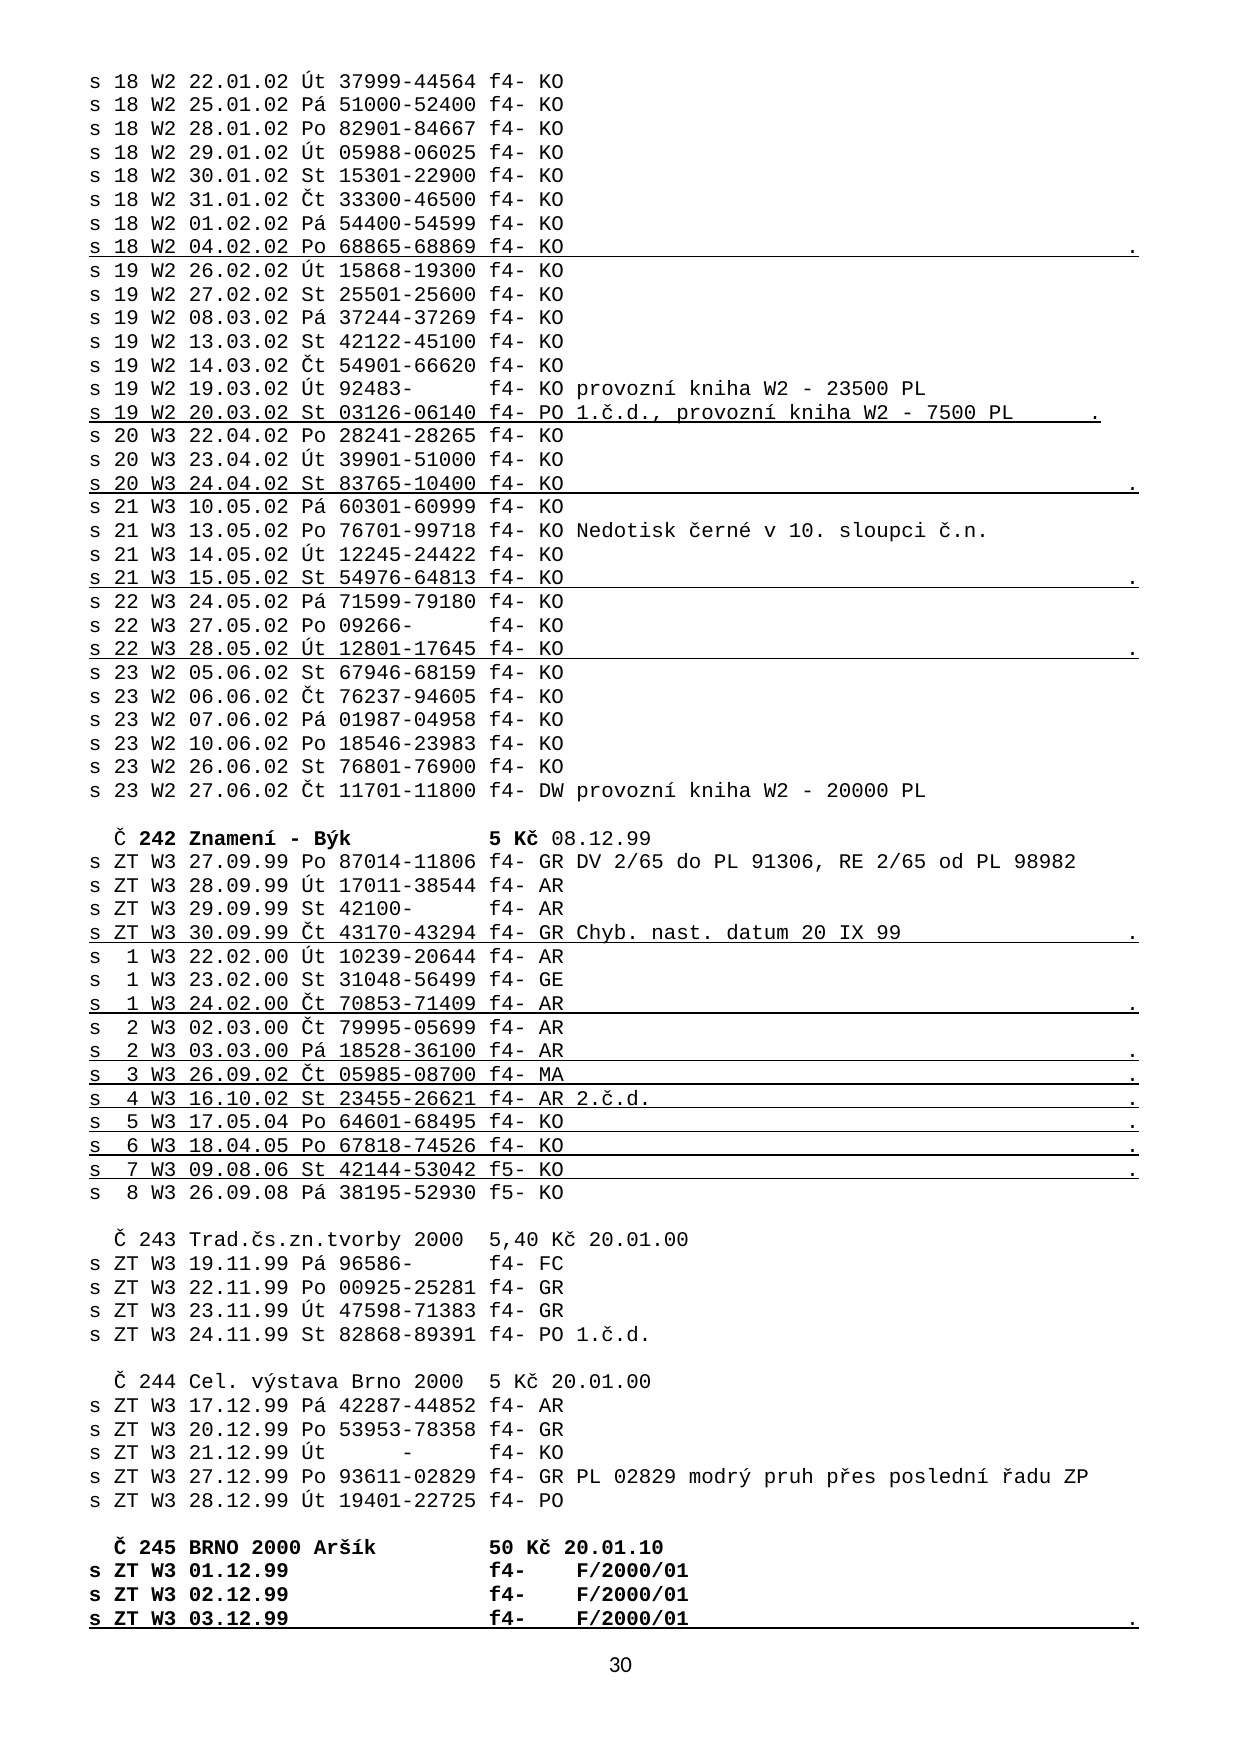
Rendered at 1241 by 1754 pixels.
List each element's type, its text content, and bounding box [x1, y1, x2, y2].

text s ZT W3 27.09.99 Po 87014-11806 f4- GR DV 2/65 do PL 91306, RE 2/65 od PL 98982 [88, 851, 1152, 875]
text s 7 W3 09.08.06 St 42144-53042 f5- KO . [88, 1158, 1152, 1182]
text s 19 W2 19.03.02 Út 92483- f4- KO provozní kniha W2 - 23500 PL [88, 378, 1152, 402]
text s ZT W3 23.11.99 Út 47598-71383 f4- GR [88, 1300, 1152, 1324]
text s 18 W2 25.01.02 Pá 51000-52400 f4- KO [88, 94, 1152, 118]
text s ZT W3 02.12.99 f4- F/2000/01 [88, 1584, 1152, 1608]
text s 23 W2 10.06.02 Po 18546-23983 f4- KO [88, 733, 1152, 757]
text Č 245 BRNO 2000 Aršík 50 Kč 20.01.10 [88, 1537, 1152, 1561]
text s 22 W3 28.05.02 Út 12801-17645 f4- KO . [88, 638, 1152, 662]
text s 19 W2 27.02.02 St 25501-25600 f4- KO [88, 284, 1152, 307]
text s ZT W3 28.12.99 Út 19401-22725 f4- PO [88, 1489, 1152, 1513]
text s 8 W3 26.09.08 Pá 38195-52930 f5- KO [88, 1182, 1152, 1206]
text s 2 W3 03.03.00 Pá 18528-36100 f4- AR . [88, 1040, 1152, 1064]
text s 19 W2 13.03.02 St 42122-45100 f4- KO [88, 331, 1152, 354]
text s ZT W3 19.11.99 Pá 96586- f4- FC [88, 1253, 1152, 1277]
text s ZT W3 22.11.99 Po 00925-25281 f4- GR [88, 1277, 1152, 1300]
text s 6 W3 18.04.05 Po 67818-74526 f4- KO . [88, 1135, 1152, 1158]
text s 18 W2 28.01.02 Po 82901-84667 f4- KO [88, 118, 1152, 142]
text s 20 W3 24.04.02 St 83765-10400 f4- KO . [88, 473, 1152, 496]
text s 23 W2 27.06.02 Čt 11701-11800 f4- DW provozní kniha W2 - 20000 PL [88, 780, 1152, 804]
text s 1 W3 24.02.00 Čt 70853-71409 f4- AR . [88, 993, 1152, 1017]
text s ZT W3 28.09.99 Út 17011-38544 f4- AR [88, 875, 1152, 898]
text s 23 W2 26.06.02 St 76801-76900 f4- KO [88, 757, 1152, 780]
text s 21 W3 14.05.02 Út 12245-24422 f4- KO [88, 544, 1152, 567]
text s 21 W3 10.05.02 Pá 60301-60999 f4- KO [88, 496, 1152, 520]
text s 19 W2 20.03.02 St 03126-06140 f4- PO 1.č.d., provozní kniha W2 - 7500 PL . [88, 402, 1152, 426]
text s 19 W2 26.02.02 Út 15868-19300 f4- KO [88, 260, 1152, 284]
text s ZT W3 21.12.99 Út - f4- KO [88, 1442, 1152, 1466]
text s 18 W2 04.02.02 Po 68865-68869 f4- KO . [88, 236, 1152, 260]
text s 23 W2 07.06.02 Pá 01987-04958 f4- KO [88, 709, 1152, 733]
text s 18 W2 22.01.02 Út 37999-44564 f4- KO [88, 71, 1152, 94]
text s 4 W3 16.10.02 St 23455-26621 f4- AR 2.č.d. . [88, 1088, 1152, 1111]
text s 21 W3 13.05.02 Po 76701-99718 f4- KO Nedotisk černé v 10. sloupci č.n. [88, 520, 1152, 544]
text s 18 W2 01.02.02 Pá 54400-54599 f4- KO [88, 213, 1152, 236]
text s 18 W2 31.01.02 Čt 33300-46500 f4- KO [88, 189, 1152, 213]
text s 2 W3 02.03.00 Čt 79995-05699 f4- AR [88, 1017, 1152, 1040]
text s ZT W3 29.09.99 St 42100- f4- AR [88, 898, 1152, 922]
text s ZT W3 24.11.99 St 82868-89391 f4- PO 1.č.d. [88, 1324, 1152, 1348]
text Č 243 Trad.čs.zn.tvorby 2000 5,40 Kč 20.01.00 [88, 1229, 1152, 1253]
text s 1 W3 22.02.00 Út 10239-20644 f4- AR [88, 946, 1152, 969]
text s ZT W3 20.12.99 Po 53953-78358 f4- GR [88, 1419, 1152, 1442]
text Č 244 Cel. výstava Brno 2000 5 Kč 20.01.00 [88, 1371, 1152, 1395]
text s 5 W3 17.05.04 Po 64601-68495 f4- KO . [88, 1111, 1152, 1135]
text s 19 W2 14.03.02 Čt 54901-66620 f4- KO [88, 354, 1152, 378]
text s 20 W3 22.04.02 Po 28241-28265 f4- KO [88, 426, 1152, 449]
text s 23 W2 05.06.02 St 67946-68159 f4- KO [88, 662, 1152, 686]
text s ZT W3 30.09.99 Čt 43170-43294 f4- GR Chyb. nast. datum 20 IX 99 . [88, 922, 1152, 946]
text Č 242 Znamení - Býk 5 Kč 08.12.99 [88, 827, 1152, 851]
text s 21 W3 15.05.02 St 54976-64813 f4- KO . [88, 567, 1152, 591]
text s 1 W3 23.02.00 St 31048-56499 f4- GE [88, 969, 1152, 993]
text s ZT W3 17.12.99 Pá 42287-44852 f4- AR [88, 1395, 1152, 1419]
text s 23 W2 06.06.02 Čt 76237-94605 f4- KO [88, 686, 1152, 709]
text s 18 W2 30.01.02 St 15301-22900 f4- KO [88, 165, 1152, 189]
text s ZT W3 03.12.99 f4- F/2000/01 . [88, 1608, 1152, 1631]
text s 22 W3 27.05.02 Po 09266- f4- KO [88, 615, 1152, 638]
text s ZT W3 01.12.99 f4- F/2000/01 [88, 1561, 1152, 1584]
text s 22 W3 24.05.02 Pá 71599-79180 f4- KO [88, 591, 1152, 615]
text s 20 W3 23.04.02 Út 39901-51000 f4- KO [88, 449, 1152, 473]
text s 19 W2 08.03.02 Pá 37244-37269 f4- KO [88, 307, 1152, 331]
text s 18 W2 29.01.02 Út 05988-06025 f4- KO [88, 142, 1152, 165]
text s 3 W3 26.09.02 Čt 05985-08700 f4- MA . [88, 1064, 1152, 1088]
text s ZT W3 27.12.99 Po 93611-02829 f4- GR PL 02829 modrý pruh přes poslední řadu ZP [88, 1466, 1152, 1489]
